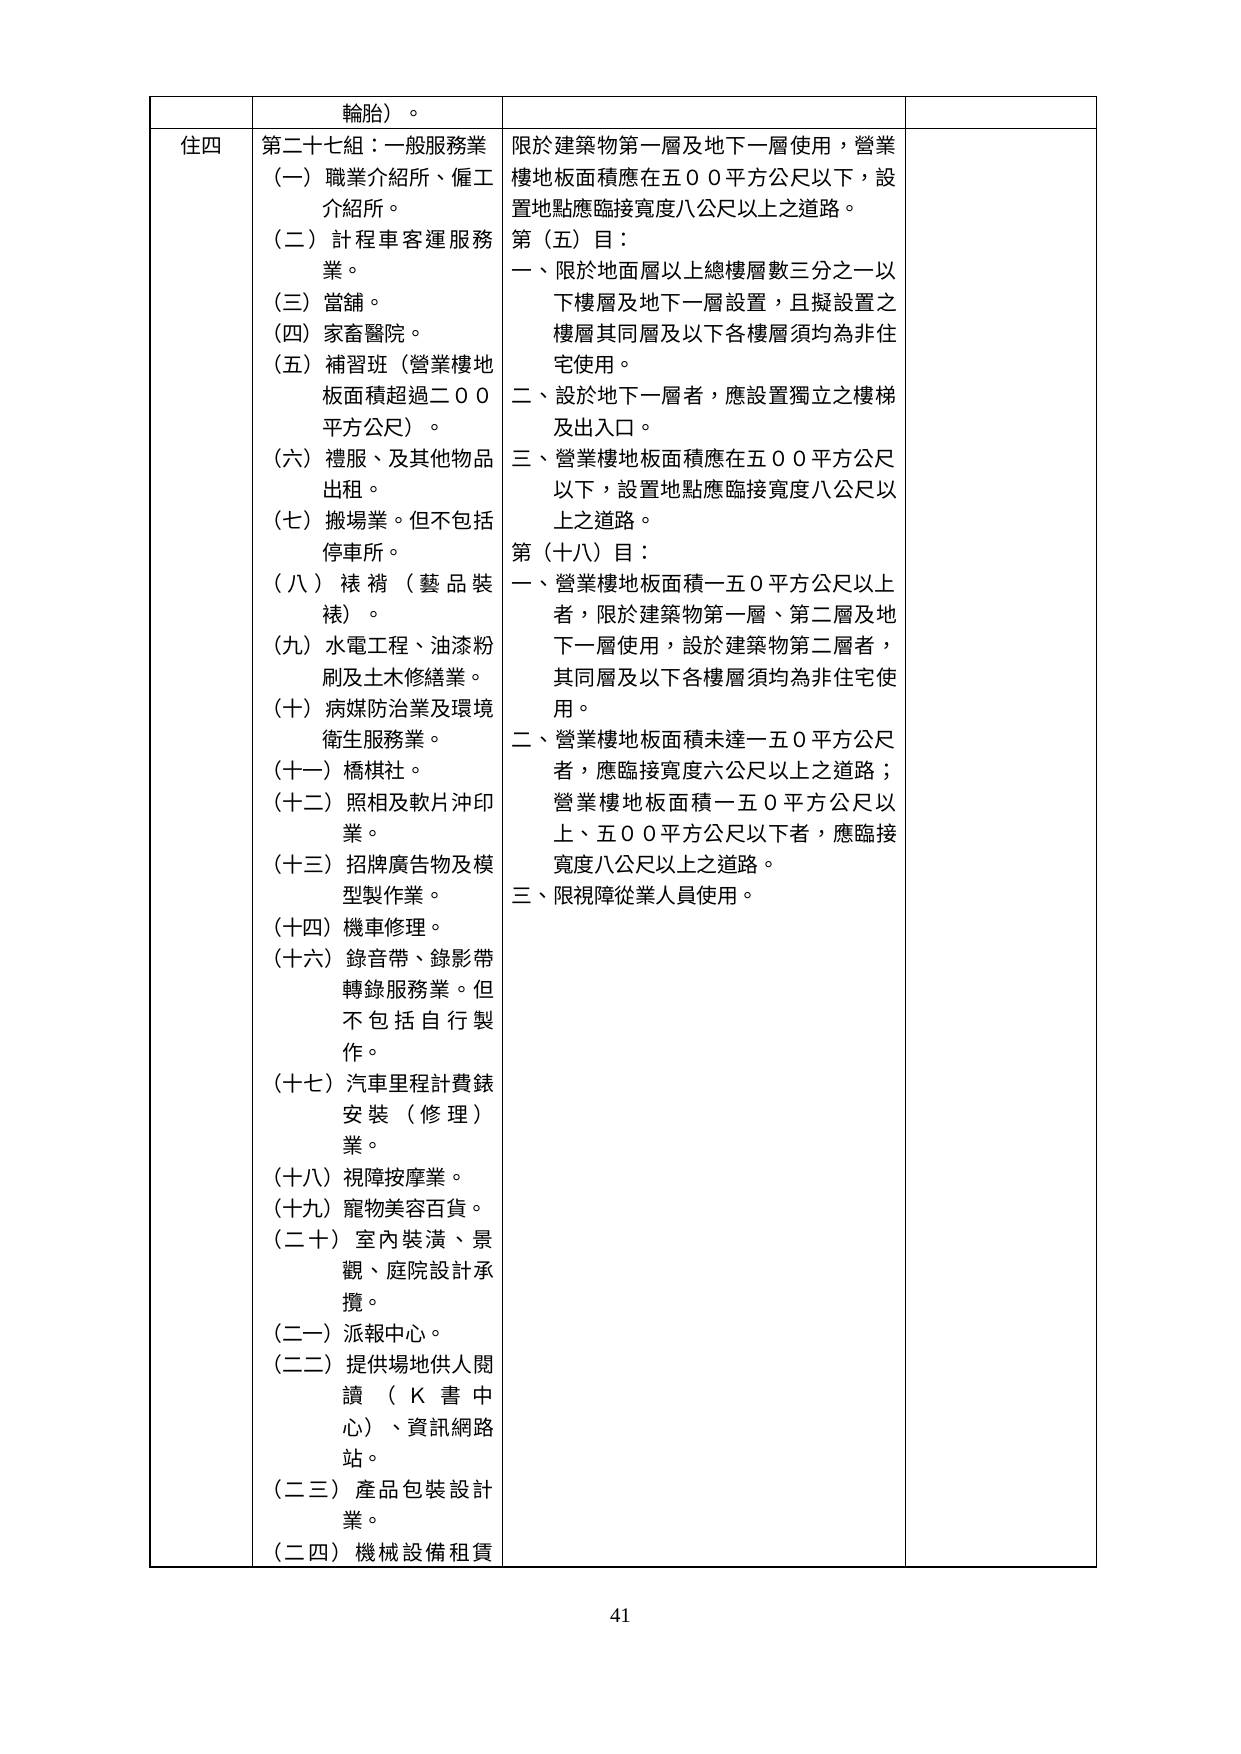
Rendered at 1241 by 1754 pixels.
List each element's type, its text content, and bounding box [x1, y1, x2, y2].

table_cell 住四 [151, 129, 252, 1566]
table_cell 限於建築物第一層及地下一層使用，營業樓地板面積應在五００平方公尺以下，設置地點應臨接寬度八公尺以上之道路。 第（五）目： 一、限於地面層以上總樓層數三分之一以下樓層及地下一層設置，且擬設置之樓層其同層及以下各樓層須均為非住宅使用。 二、設於地下一層者，應設置獨立之樓梯及出入口。 三、營業樓地板面積應在五００平方公尺以下，設置地點應臨接寬度八公尺以上之道路。 第（十八）目： 一、營業樓地板面積一五０平方公尺以上者，限於建築物第一層、第二層及地下一層使用，設於建築物第二層者，其同層及以下各樓層須均為非住宅使用。 二、營業樓地板面積未達一五０平方公尺者，應臨接寬度六公尺以上之道路；營業樓地板面積一五０平方公尺以上、五００平方公尺以下者，應臨接寬度八公尺以上之道路。 三、限視障從業人員使用。 [503, 129, 905, 1566]
table_cell [503, 97, 905, 128]
table_cell 第二十七組：一般服務業 （一）職業介紹所、僱工介紹所。 （二）計程車客運服務業。 （三）當舖。 （四）家畜醫院。 （五）補習班（營業樓地板面積超過二００平方公尺）。 （六）禮服、及其他物品出租。 （七）搬場業。但不包括停車所。 （八）裱褙（藝品裝裱）。 （九）水電工程、油漆粉刷及土木修繕業。 （十）病媒防治業及環境衛生服務業。 （十一）橋棋社。 （十二）照相及軟片沖印業。 （十三）招牌廣告物及模型製作業。 （十四）機車修理。 （十六）錄音帶、錄影帶轉錄服務業。但不包括自行製作。 （十七）汽車里程計費錶安裝（修理）業。 （十八）視障按摩業。 （十九）寵物美容百貨。 （二十）室內裝潢、景觀、庭院設計承攬。 （二一）派報中心。 （二二）提供場地供人閱讀（Ｋ書中心）、資訊網路站。 （二三）產品包裝設計業。 （二四）機械設備租賃 [253, 129, 502, 1566]
table_cell [906, 97, 1096, 128]
table_cell [151, 97, 252, 128]
table_cell 輪胎）。 [253, 97, 502, 128]
table_cell [906, 129, 1096, 1566]
